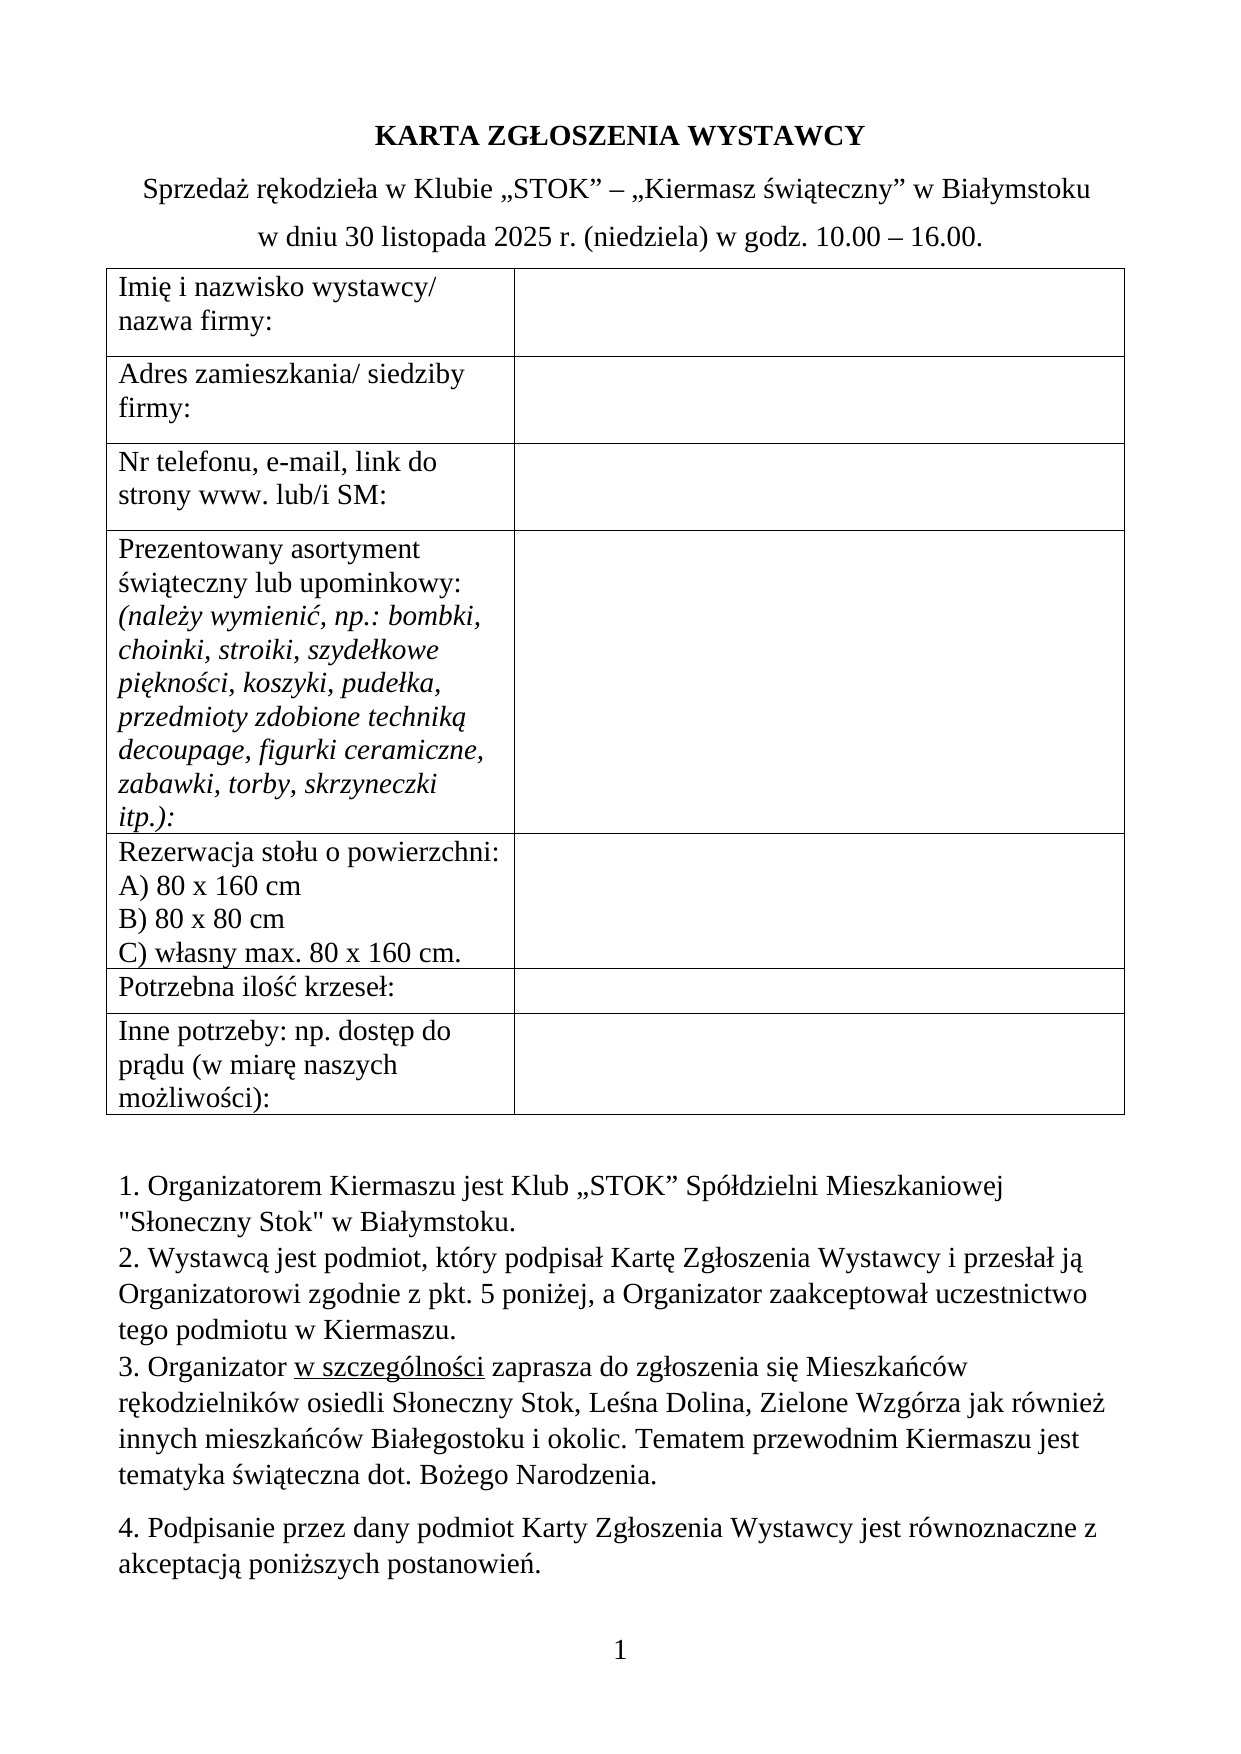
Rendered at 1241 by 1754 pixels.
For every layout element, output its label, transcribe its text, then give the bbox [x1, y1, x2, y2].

text 1. Organizatorem Kiermaszu jest Klub „STOK” Spółdzielni Mieszkaniowej "Słoneczny Stok" w Białymstoku. 2. Wystawcą jest podmiot, który podpisał Kartę Zgłoszenia Wystawcy i przesłał ją Organizatorowi zgodnie z pkt. 5 poniżej, a Organizator zaakceptował uczestnictwo tego podmiotu w Kiermaszu. 3. Organizator w szczególności zaprasza do zgłoszenia się Mieszkańców rękodzielników osiedli Słoneczny Stok, Leśna Dolina, Zielone Wzgórza jak również innych mieszkańców Białegostoku i okolic. Tematem przewodnim Kiermaszu jest tematyka świąteczna dot. Bożego Narodzenia. [118, 1168, 1122, 1491]
table_header [515, 269, 1124, 356]
text KARTA ZGŁOSZENIA WYSTAWCY [118, 118, 1122, 152]
text Sprzedaż rękodzieła w Klubie „STOK” – „Kiermasz świąteczny” w Białymstoku [118, 171, 1122, 204]
table_cell Prezentowany asortyment świąteczny lub upominkowy:(należy wymienić, np.: bombki, choinki, stroiki, szydełkowe piękności, koszyki, pudełka, przedmioty zdobione techniką decoupage, figurki ceramiczne, zabawki, torby, skrzyneczki itp.): [107, 531, 514, 833]
table_cell Nr telefonu, e-mail, link do strony www. lub/i SM: [107, 444, 514, 530]
table_cell Potrzebna ilość krzeseł: [107, 969, 514, 1012]
table_cell [515, 834, 1124, 968]
table_cell Inne potrzeby: np. dostęp do prądu (w miarę naszych możliwości): [107, 1014, 514, 1114]
text 4. Podpisanie przez dany podmiot Karty Zgłoszenia Wystawcy jest równoznaczne z akceptacją poniższych postanowień. [118, 1510, 1122, 1579]
table_cell Rezerwacja stołu o powierzchni: A) 80 x 160 cm B) 80 x 80 cm C) własny max. 80 x 160 cm. [107, 834, 514, 968]
table_cell [515, 357, 1124, 443]
table_cell [515, 444, 1124, 530]
table_cell [515, 969, 1124, 1012]
table_cell Adres zamieszkania/ siedziby firmy: [107, 357, 514, 443]
table_header Imię i nazwisko wystawcy/ nazwa firmy: [107, 269, 514, 356]
text w dniu 30 listopada 2025 r. (niedziela) w godz. 10.00 – 16.00. [118, 219, 1122, 253]
table_cell [515, 1014, 1124, 1114]
table_cell [515, 531, 1124, 833]
